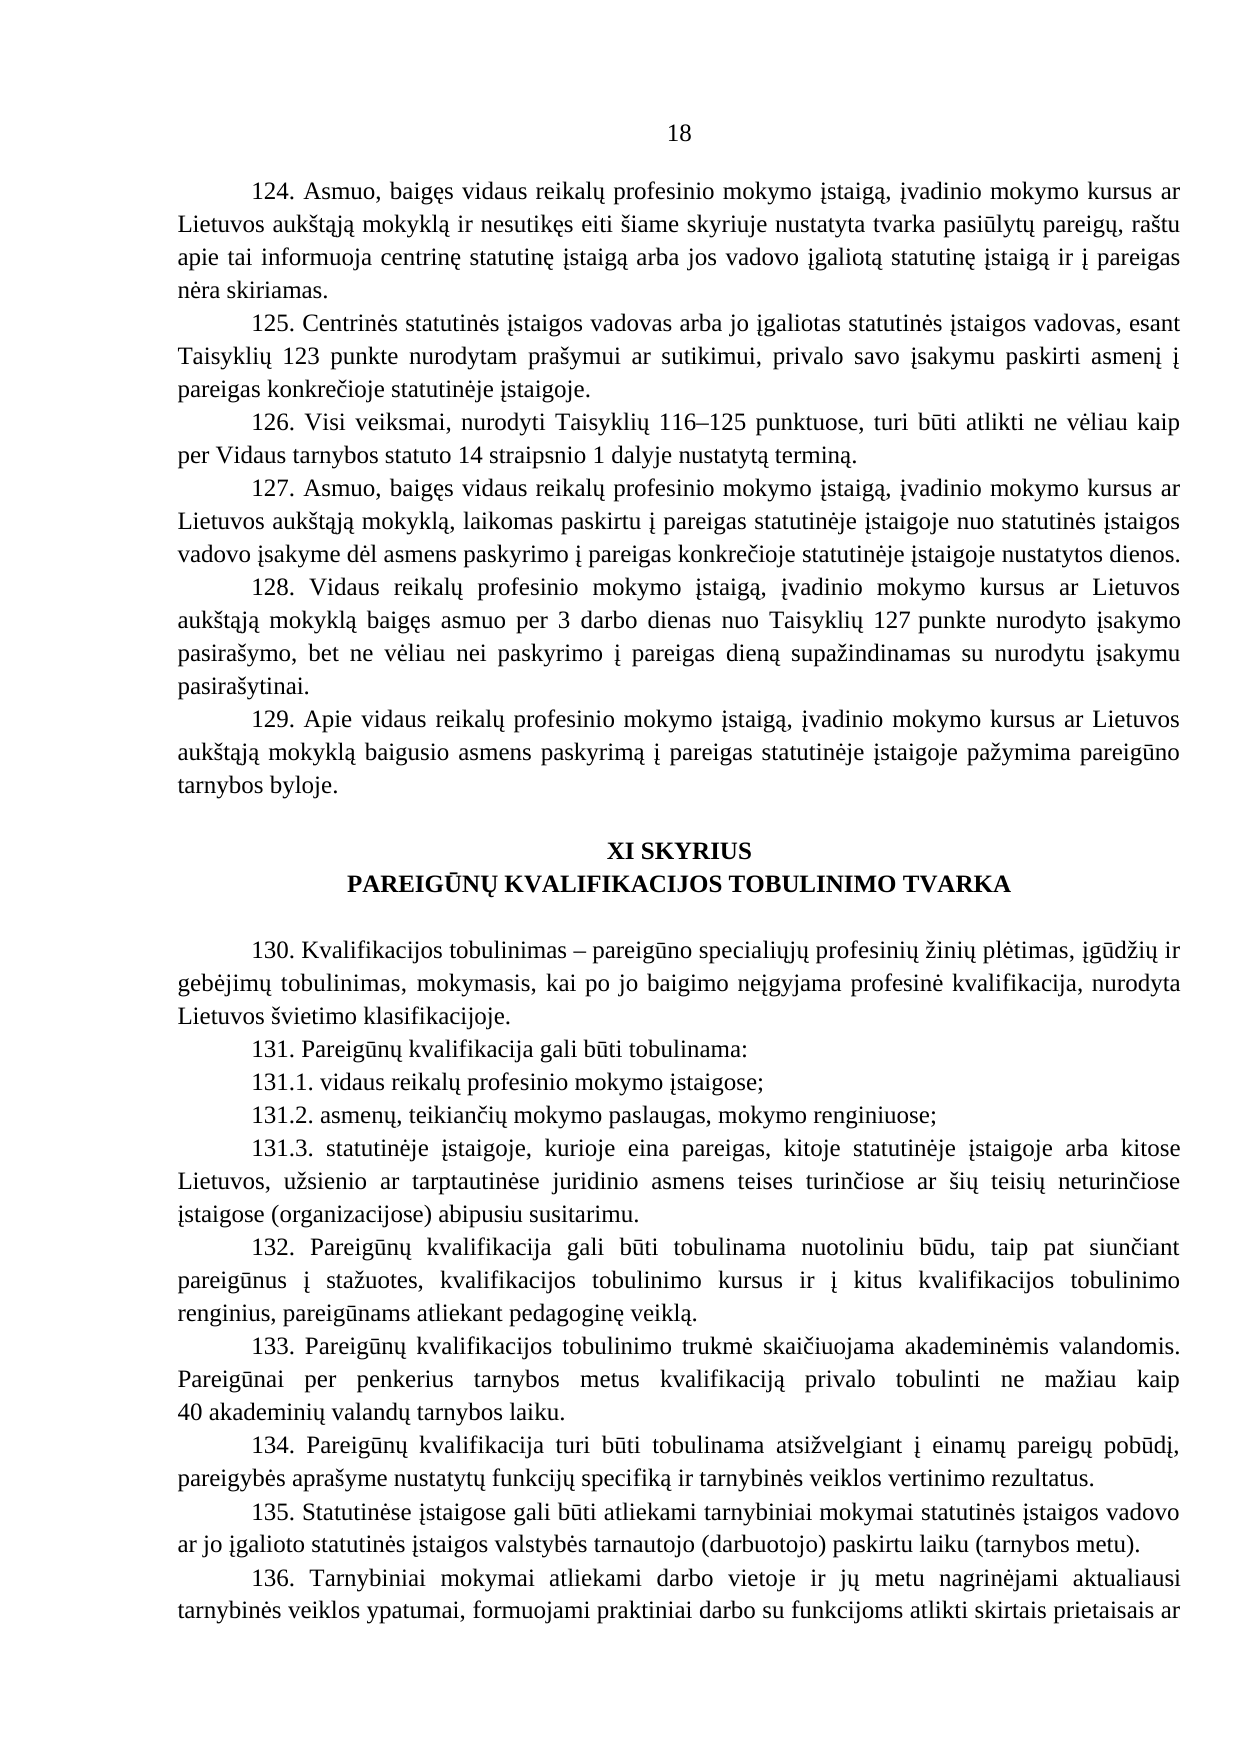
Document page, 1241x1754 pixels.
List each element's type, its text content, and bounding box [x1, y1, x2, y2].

text 131.3. statutinėje įstaigoje, kurioje eina pareigas, kitoje statutinėje įstaigoje arba kitose Lietuvos, užsienio ar tarptautinėse juridinio asmens teises turinčiose ar šių teisių neturinčiose įstaigose (organizacijose) abipusiu susitarimu. [177, 1133, 1181, 1228]
text 134. Pareigūnų kvalifikacija turi būti tobulinama atsižvelgiant į einamų pareigų pobūdį, pareigybės aprašyme nustatytų funkcijų specifiką ir tarnybinės veiklos vertinimo rezultatus. [177, 1431, 1181, 1492]
text 131. Pareigūnų kvalifikacija gali būti tobulinama: [177, 1034, 1181, 1063]
text 128. Vidaus reikalų profesinio mokymo įstaigą, įvadinio mokymo kursus ar Lietuvos aukštąją mokyklą baigęs asmuo per 3 darbo dienas nuo Taisyklių 127 punkte nurodyto įsakymo pasirašymo, bet ne vėliau nei paskyrimo į pareigas dieną supažindinamas su nurodytu įsakymu pasirašytinai. [177, 572, 1181, 700]
text 135. Statutinėse įstaigose gali būti atliekami tarnybiniai mokymai statutinės įstaigos vadovo ar jo įgalioto statutinės įstaigos valstybės tarnautojo (darbuotojo) paskirtu laiku (tarnybos metu). [177, 1497, 1181, 1558]
text 126. Visi veiksmai, nurodyti Taisyklių 116–125 punktuose, turi būti atlikti ne vėliau kaip per Vidaus tarnybos statuto 14 straipsnio 1 dalyje nustatytą terminą. [177, 407, 1181, 469]
text 125. Centrinės statutinės įstaigos vadovas arba jo įgaliotas statutinės įstaigos vadovas, esant Taisyklių 123 punkte nurodytam prašymui ar sutikimui, privalo savo įsakymu paskirti asmenį į pareigas konkrečioje statutinėje įstaigoje. [177, 308, 1181, 403]
text 136. Tarnybiniai mokymai atliekami darbo vietoje ir jų metu nagrinėjami aktualiausi tarnybinės veiklos ypatumai, formuojami praktiniai darbo su funkcijoms atlikti skirtais prietaisais ar [177, 1563, 1181, 1624]
text XI SKYRIUS [177, 836, 1181, 865]
text 131.1. vidaus reikalų profesinio mokymo įstaigose; [177, 1067, 1181, 1096]
text 129. Apie vidaus reikalų profesinio mokymo įstaigą, įvadinio mokymo kursus ar Lietuvos aukštąją mokyklą baigusio asmens paskyrimą į pareigas statutinėje įstaigoje pažymima pareigūno tarnybos byloje. [177, 704, 1181, 799]
text 130. Kvalifikacijos tobulinimas – pareigūno specialiųjų profesinių žinių plėtimas, įgūdžių ir gebėjimų tobulinimas, mokymasis, kai po jo baigimo neįgyjama profesinė kvalifikacija, nurodyta Lietuvos švietimo klasifikacijoje. [177, 935, 1181, 1030]
text 124. Asmuo, baigęs vidaus reikalų profesinio mokymo įstaigą, įvadinio mokymo kursus ar Lietuvos aukštąją mokyklą ir nesutikęs eiti šiame skyriuje nustatyta tvarka pasiūlytų pareigų, raštu apie tai informuoja centrinę statutinę įstaigą arba jos vadovo įgaliotą statutinę įstaigą ir į pareigas nėra skiriamas. [177, 176, 1181, 303]
text 132. Pareigūnų kvalifikacija gali būti tobulinama nuotoliniu būdu, taip pat siunčiant pareigūnus į stažuotes, kvalifikacijos tobulinimo kursus ir į kitus kvalifikacijos tobulinimo renginius, pareigūnams atliekant pedagoginę veiklą. [177, 1232, 1181, 1327]
text 133. Pareigūnų kvalifikacijos tobulinimo trukmė skaičiuojama akademinėmis valandomis. Pareigūnai per penkerius tarnybos metus kvalifikaciją privalo tobulinti ne mažiau kaip 40 akademinių valandų tarnybos laiku. [177, 1331, 1181, 1426]
text 127. Asmuo, baigęs vidaus reikalų profesinio mokymo įstaigą, įvadinio mokymo kursus ar Lietuvos aukštąją mokyklą, laikomas paskirtu į pareigas statutinėje įstaigoje nuo statutinės įstaigos vadovo įsakyme dėl asmens paskyrimo į pareigas konkrečioje statutinėje įstaigoje nustatytos dienos. [177, 473, 1181, 568]
text PAREIGŪNŲ KVALIFIKACIJOS TOBULINIMO TVARKA [177, 869, 1181, 898]
text 131.2. asmenų, teikiančių mokymo paslaugas, mokymo renginiuose; [177, 1100, 1181, 1129]
